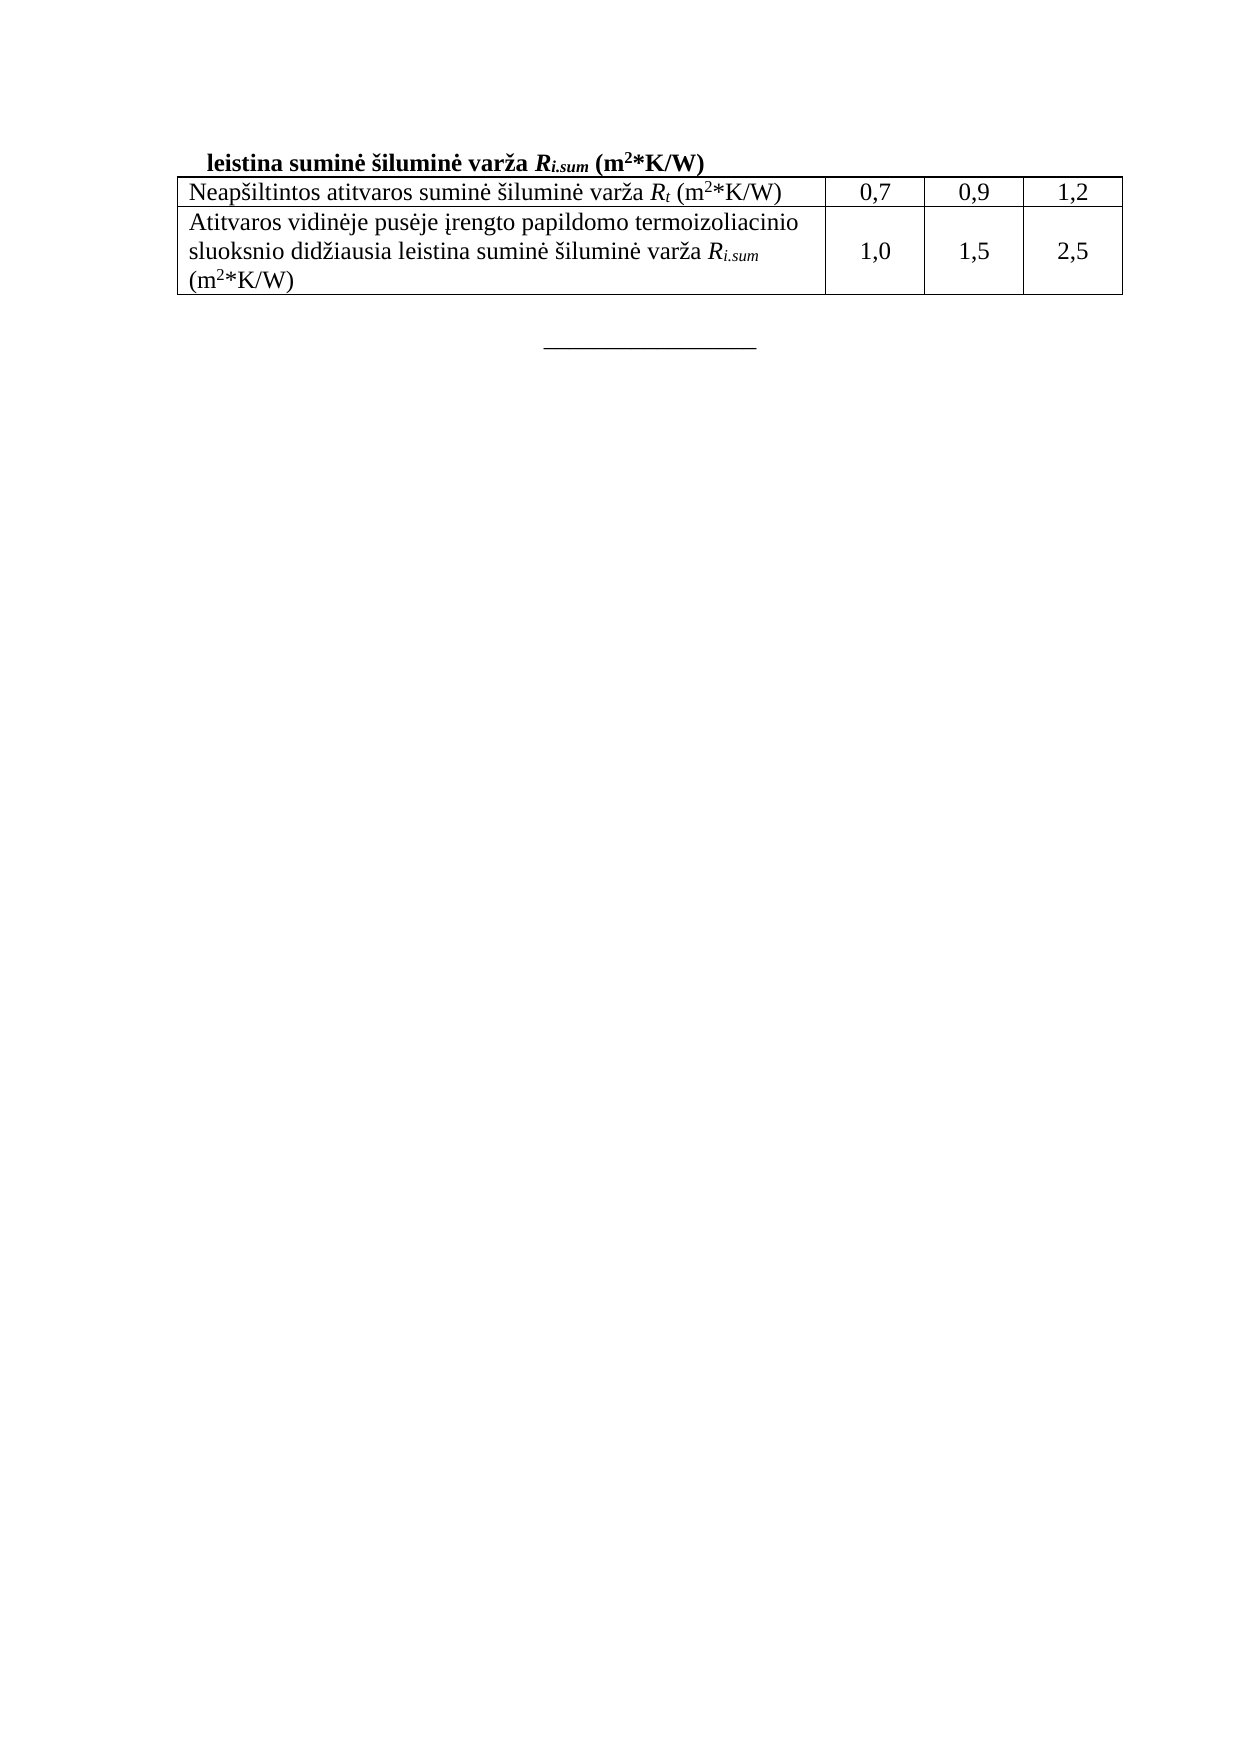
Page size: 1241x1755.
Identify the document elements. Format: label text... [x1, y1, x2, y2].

table_header 0,7 [826, 178, 924, 206]
table_cell Atitvaros vidinėje pusėje įrengto papildomo termoizoliacinio sluoksnio didžiausia leistina suminė šiluminė varža Ri.sum (m2*K/W) [178, 207, 825, 293]
table_cell 2,5 [1024, 207, 1122, 293]
table_cell 1,0 [826, 207, 924, 293]
table_header 1,2 [1024, 178, 1122, 206]
table_header Neapšiltintos atitvaros suminė šiluminė varža Rt (m2*K/W) [178, 178, 825, 206]
text leistina suminė šiluminė varža Ri.sum (m2*K/W) [207, 148, 1122, 176]
table_header 0,9 [925, 178, 1023, 206]
text _________________ [177, 323, 1122, 352]
table_cell 1,5 [925, 207, 1023, 293]
